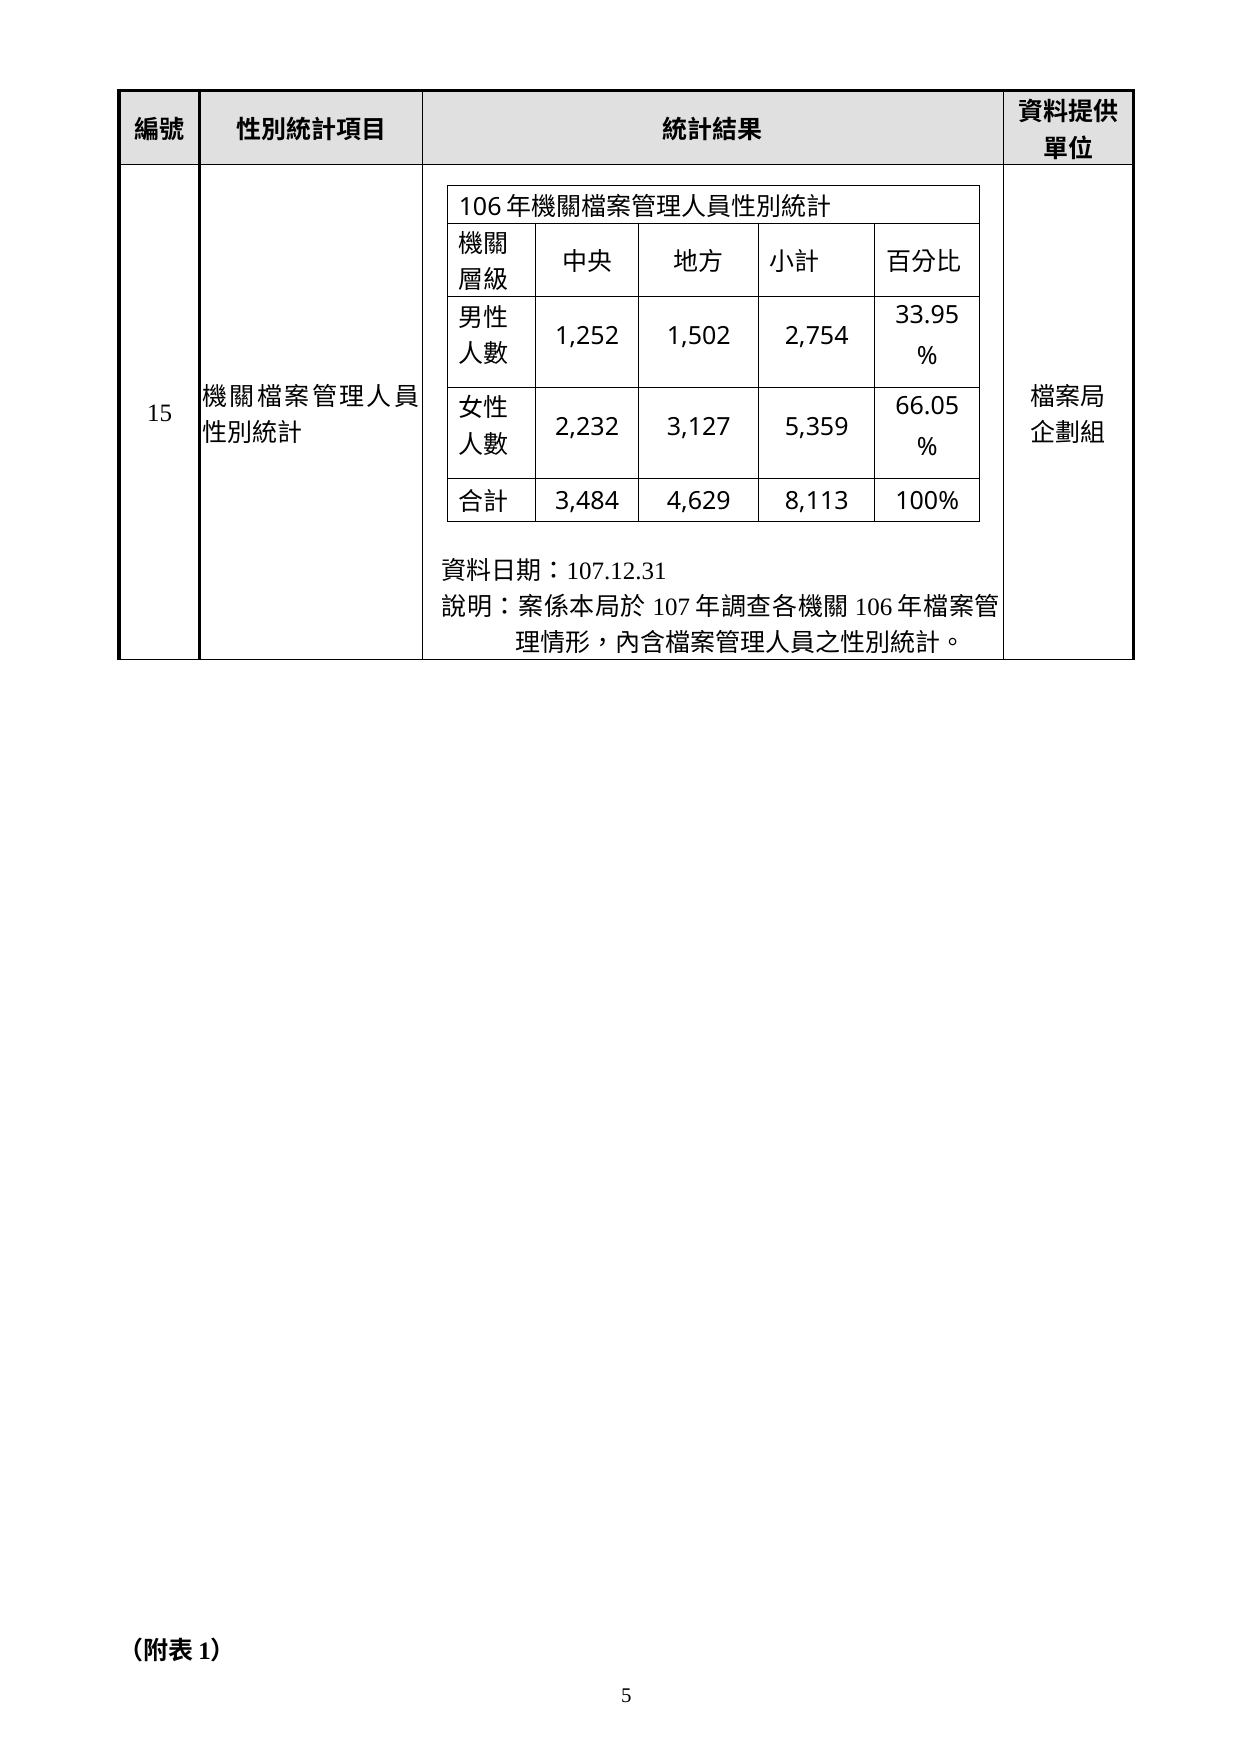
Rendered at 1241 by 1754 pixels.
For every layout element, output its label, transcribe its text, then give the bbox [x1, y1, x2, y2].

table_cell 合計 [448, 479, 535, 521]
table_header 編號 [121, 92, 198, 164]
table_cell 檔案局 企劃組 [1004, 165, 1132, 659]
table_cell 2,232 [536, 388, 638, 478]
table_cell 8,113 [759, 479, 874, 521]
table_cell 100% [875, 479, 979, 521]
table_header 資料提供單位 [1004, 92, 1132, 164]
table_cell 男性人數 [448, 297, 535, 387]
table_cell 機關檔案管理人員性別統計 [201, 165, 422, 659]
table_cell 4,629 [639, 479, 758, 521]
table_cell 5,359 [759, 388, 874, 478]
table_cell 機關層級 [448, 224, 535, 296]
table_header 統計結果 [423, 92, 1003, 164]
text （附表1） [118, 1630, 1134, 1667]
table_cell 3,484 [536, 479, 638, 521]
table_cell 33.95% [875, 297, 979, 387]
table_cell 3,127 [639, 388, 758, 478]
table_header 性別統計項目 [201, 92, 422, 164]
table_cell 66.05% [875, 388, 979, 478]
table_cell 15 [121, 165, 198, 659]
table_cell 地方 [639, 224, 758, 296]
table_cell 百分比 [875, 224, 979, 296]
table_cell 資料日期：107.12.31 說明：案係本局於107年調查各機關106年檔案管理情形，內含檔案管理人員之性別統計。 [423, 165, 1003, 659]
table_cell 小計 [759, 224, 874, 296]
table_cell 1,252 [536, 297, 638, 387]
table_cell 中央 [536, 224, 638, 296]
table_cell 1,502 [639, 297, 758, 387]
table_cell 2,754 [759, 297, 874, 387]
table_cell 女性人數 [448, 388, 535, 478]
table_header 106年機關檔案管理人員性別統計 [448, 186, 979, 223]
